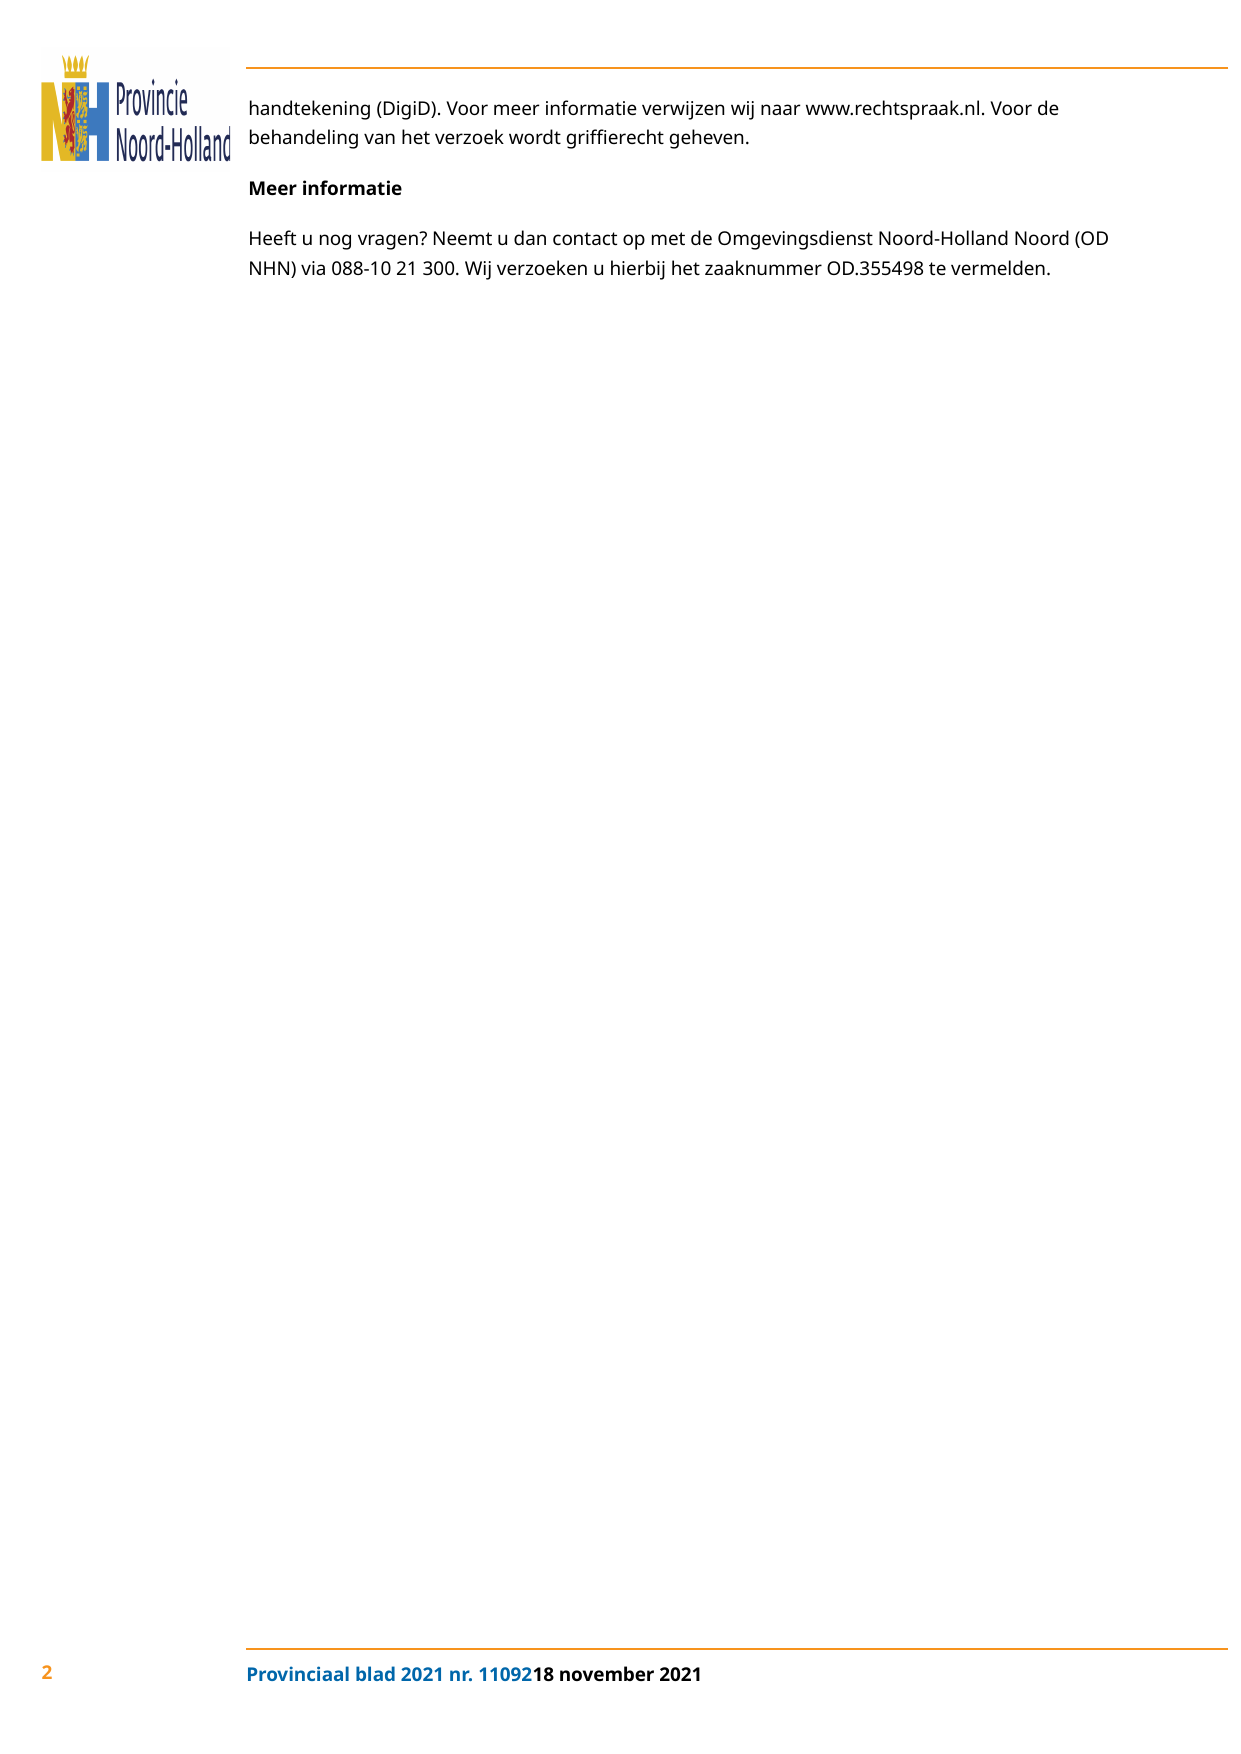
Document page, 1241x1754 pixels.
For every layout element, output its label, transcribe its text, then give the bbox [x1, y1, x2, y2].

text Meer informatie [248, 175, 1152, 201]
text handtekening (DigiD). Voor meer informatie verwijzen wij naar www.rechtspraak.nl. Voor de behandeling van het verzoek wordt griffierecht geheven. [248, 95, 1152, 150]
text Heeft u nog vragen? Neemt u dan contact op met de Omgevingsdienst Noord-Holland Noord (OD NHN) via 088-10 21 300. Wij verzoeken u hierbij het zaaknummer OD.355498 te vermelden. [248, 225, 1152, 281]
picture [41, 47, 231, 172]
